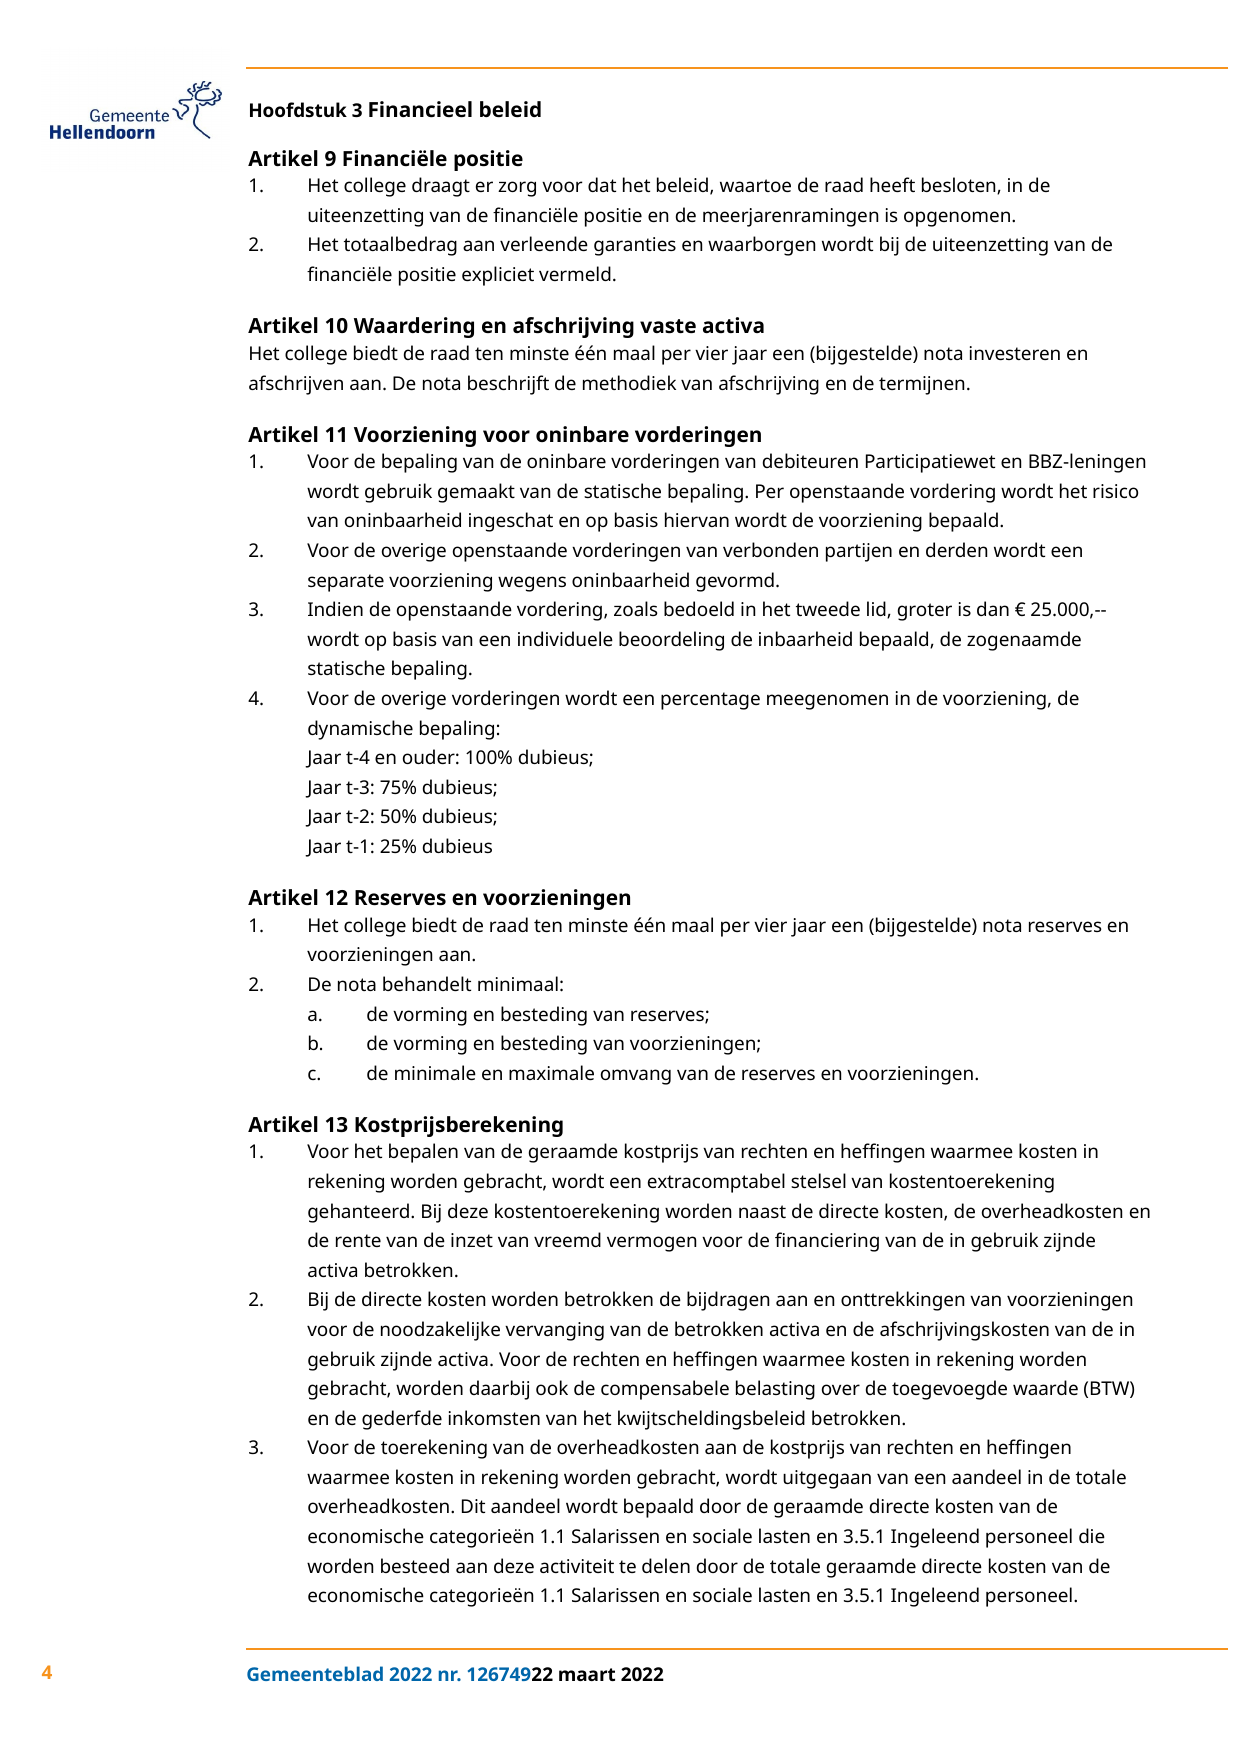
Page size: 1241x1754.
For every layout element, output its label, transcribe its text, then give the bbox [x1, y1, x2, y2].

list Het totaalbedrag aan verleende garanties en waarborgen wordt bij de uiteenzetting van de financiële positie expliciet vermeld. [248, 232, 1152, 287]
text Het college biedt de raad ten minste één maal per vier jaar een (bijgestelde) nota investeren en afschrijven aan. De nota beschrijft de methodiek van afschrijving en de termijnen. [248, 340, 1152, 395]
list Bij de directe kosten worden betrokken de bijdragen aan en onttrekkingen van voorzieningen voor de noodzakelijke vervanging van de betrokken activa en de afschrijvingskosten van de in gebruik zijnde activa. Voor de rechten en heffingen waarmee kosten in rekening worden gebracht, worden daarbij ook de compensabele belasting over de toegevoegde waarde (BTW) en de gederfde inkomsten van het kwijtscheldingsbeleid betrokken. [248, 1287, 1152, 1431]
list Jaar t-1: 25% dubieus [248, 833, 1152, 859]
text Artikel 13 Kostprijsberekening [248, 1110, 1152, 1139]
list De nota behandelt minimaal: [248, 971, 1152, 997]
list Voor de bepaling van de oninbare vorderingen van debiteuren Participatiewet en BBZ-leningen wordt gebruik gemaakt van de statische bepaling. Per openstaande vordering wordt het risico van oninbaarheid ingeschat en op basis hiervan wordt de voorziening bepaald. [248, 448, 1152, 533]
list Jaar t-3: 75% dubieus; [248, 774, 1152, 800]
text Artikel 11 Voorziening voor oninbare vorderingen [248, 420, 1152, 448]
list Voor de toerekening van de overheadkosten aan de kostprijs van rechten en heffingen waarmee kosten in rekening worden gebracht, wordt uitgegaan van een aandeel in de totale overheadkosten. Dit aandeel wordt bepaald door de geraamde directe kosten van de economische categorieën 1.1 Salarissen en sociale lasten en 3.5.1 Ingeleend personeel die worden besteed aan deze activiteit te delen door de totale geraamde directe kosten van de economische categorieën 1.1 Salarissen en sociale lasten en 3.5.1 Ingeleend personeel. [248, 1434, 1152, 1608]
text Artikel 9 Financiële positie [248, 144, 1152, 172]
list de vorming en besteding van reserves; [307, 1001, 1152, 1026]
list Het college draagt er zorg voor dat het beleid, waartoe de raad heeft besloten, in de uiteenzetting van de financiële positie en de meerjarenramingen is opgenomen. [248, 172, 1152, 228]
list Indien de openstaande vordering, zoals bedoeld in het tweede lid, groter is dan € 25.000,-- wordt op basis van een individuele beoordeling de inbaarheid bepaald, de zogenaamde statische bepaling. [248, 596, 1152, 681]
text Artikel 10 Waardering en afschrijving vaste activa [248, 312, 1152, 340]
text Hoofdstuk 3 Financieel beleid [248, 95, 1152, 123]
list de minimale en maximale omvang van de reserves en voorzieningen. [307, 1060, 1152, 1086]
list Voor de overige vorderingen wordt een percentage meegenomen in de voorziening, de dynamische bepaling: [248, 685, 1152, 741]
picture [41, 47, 231, 172]
list Jaar t-2: 50% dubieus; [248, 803, 1152, 829]
list Jaar t-4 en ouder: 100% dubieus; [248, 744, 1152, 770]
list de vorming en besteding van voorzieningen; [307, 1030, 1152, 1056]
list Voor het bepalen van de geraamde kostprijs van rechten en heffingen waarmee kosten in rekening worden gebracht, wordt een extracomptabel stelsel van kostentoerekening gehanteerd. Bij deze kostentoerekening worden naast de directe kosten, de overheadkosten en de rente van de inzet van vreemd vermogen voor de financiering van de in gebruik zijnde activa betrokken. [248, 1139, 1152, 1283]
text Artikel 12 Reserves en voorzieningen [248, 883, 1152, 912]
list Het college biedt de raad ten minste één maal per vier jaar een (bijgestelde) nota reserves en voorzieningen aan. [248, 912, 1152, 967]
list Voor de overige openstaande vorderingen van verbonden partijen en derden wordt een separate voorziening wegens oninbaarheid gevormd. [248, 537, 1152, 593]
